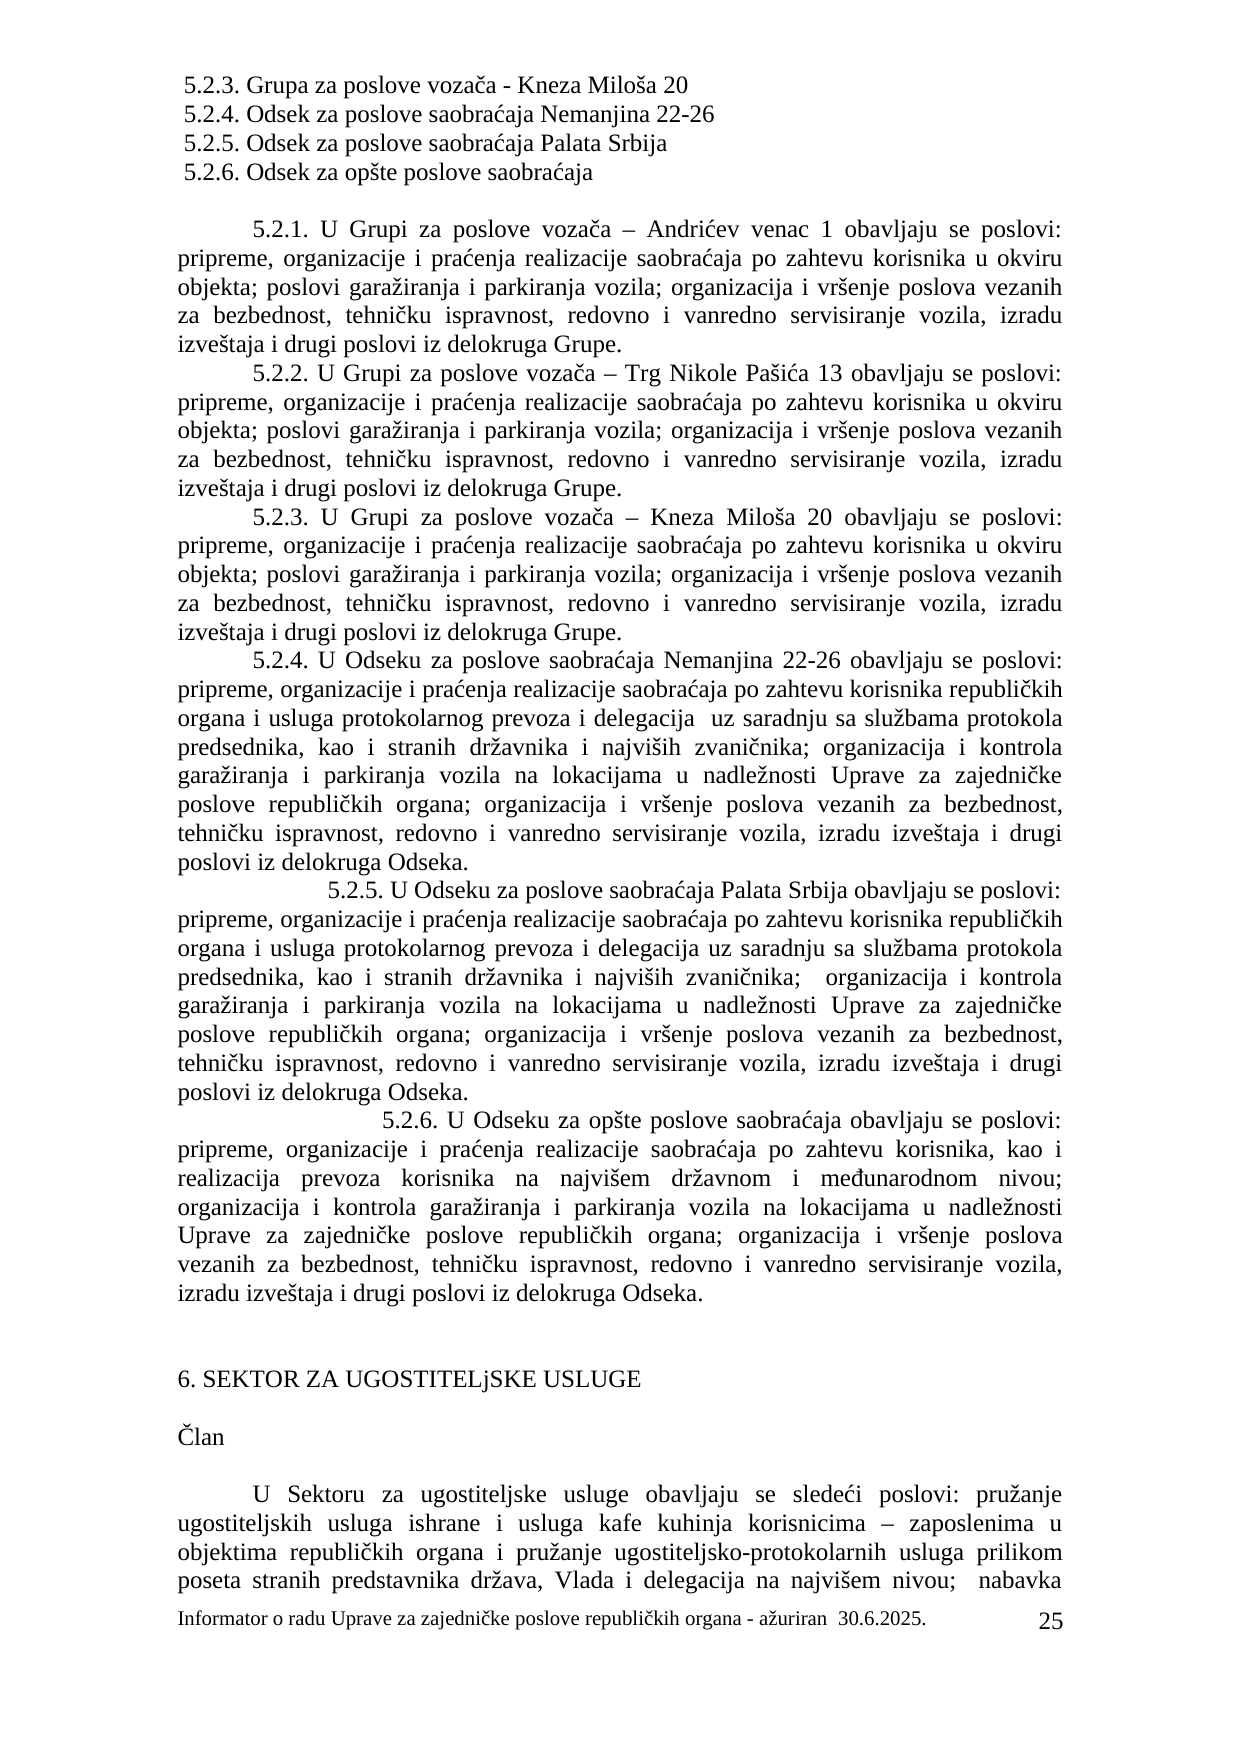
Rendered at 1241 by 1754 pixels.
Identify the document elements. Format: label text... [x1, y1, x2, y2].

subtitle 5.2.5. U Odseku za poslove saobraćaja Palata Srbija obavljaju se poslovi: pripreme, organizacije i praćenja realizacije saobraćaja po zahtevu korisnika republičkih organa i usluga protokolarnog prevoza i delegacija uz saradnju sa službama protokola predsednika, kao i stranih državnika i najviših zvaničnika; organizacija i kontrola garažiranja i parkiranja vozila na lokacijama u nadležnosti Uprave za zajedničke poslove republičkih organa; organizacija i vršenje poslova vezanih za bezbednost, tehničku ispravnost, redovno i vanredno servisiranje vozila, izradu izveštaja i drugi poslovi iz delokruga Odseka. [177, 875, 1063, 1105]
subtitle 5.2.1. U Grupi za poslove vozača – Andrićev venac 1 obavljaju se poslovi: pripreme, organizacije i praćenja realizacije saobraćaja po zahtevu korisnika u okviru objekta; poslovi garažiranja i parkiranja vozila; organizacija i vršenje poslova vezanih za bezbednost, tehničku ispravnost, redovno i vanredno servisiranje vozila, izradu izveštaja i drugi poslovi iz delokruga Grupe. [177, 214, 1063, 358]
subtitle 5.2.6. U Odseku za opšte poslove saobraćaja obavljaju se poslovi: pripreme, organizacije i praćenja realizacije saobraćaja po zahtevu korisnika, kao i realizacija prevoza korisnika na najvišem državnom i međunarodnom nivou; organizacija i kontrola garažiranja i parkiranja vozila na lokacijama u nadležnosti Uprave za zajedničke poslove republičkih organa; organizacija i vršenje poslova vezanih za bezbednost, tehničku ispravnost, redovno i vanredno servisiranje vozila, izradu izveštaja i drugi poslovi iz delokruga Odseka. [177, 1105, 1063, 1307]
subtitle 5.2.4. U Odseku za poslove saobraćaja Nemanjina 22-26 obavljaju se poslovi: pripreme, organizacije i praćenja realizacije saobraćaja po zahtevu korisnika republičkih organa i usluga protokolarnog prevoza i delegacija uz saradnju sa službama protokola predsednika, kao i stranih državnika i najviših zvaničnika; organizacija i kontrola garažiranja i parkiranja vozila na lokacijama u nadležnosti Uprave za zajedničke poslove republičkih organa; organizacija i vršenje poslova vezanih za bezbednost, tehničku ispravnost, redovno i vanredno servisiranje vozila, izradu izveštaja i drugi poslovi iz delokruga Odseka. [177, 645, 1063, 875]
subtitle 5.2.4. Odsek za poslove saobraćaja Nemanjina 22-26 [177, 99, 1063, 128]
subtitle 5.2.6. Odsek za opšte poslove saobraćaja [177, 157, 1063, 185]
subtitle Član [177, 1422, 1063, 1450]
subtitle 5.2.5. Odsek za poslove saobraćaja Palata Srbija [177, 128, 1063, 157]
subtitle 5.2.3. Grupa za poslove vozača - Kneza Miloša 20 [177, 70, 1063, 99]
subtitle 5.2.3. U Grupi za poslove vozača – Kneza Miloša 20 obavljaju se poslovi: pripreme, organizacije i praćenja realizacije saobraćaja po zahtevu korisnika u okviru objekta; poslovi garažiranja i parkiranja vozila; organizacija i vršenje poslova vezanih za bezbednost, tehničku ispravnost, redovno i vanredno servisiranje vozila, izradu izveštaja i drugi poslovi iz delokruga Grupe. [177, 502, 1063, 645]
subtitle 6. SEKTOR ZA UGOSTITELjSKE USLUGE [177, 1364, 1063, 1393]
subtitle U Sektoru za ugostiteljske usluge obavljaju se sledeći poslovi: pružanje ugostiteljskih usluga ishrane i usluga kafe kuhinja korisnicima – zaposlenima u objektima republičkih organa i pružanje ugostiteljsko-protokolarnih usluga prilikom poseta stranih predstavnika država, Vlada i delegacija na najvišem nivou; nabavka [177, 1479, 1063, 1594]
subtitle 5.2.2. U Grupi za poslove vozača – Trg Nikole Pašića 13 obavljaju se poslovi: pripreme, organizacije i praćenja realizacije saobraćaja po zahtevu korisnika u okviru objekta; poslovi garažiranja i parkiranja vozila; organizacija i vršenje poslova vezanih za bezbednost, tehničku ispravnost, redovno i vanredno servisiranje vozila, izradu izveštaja i drugi poslovi iz delokruga Grupe. [177, 358, 1063, 502]
